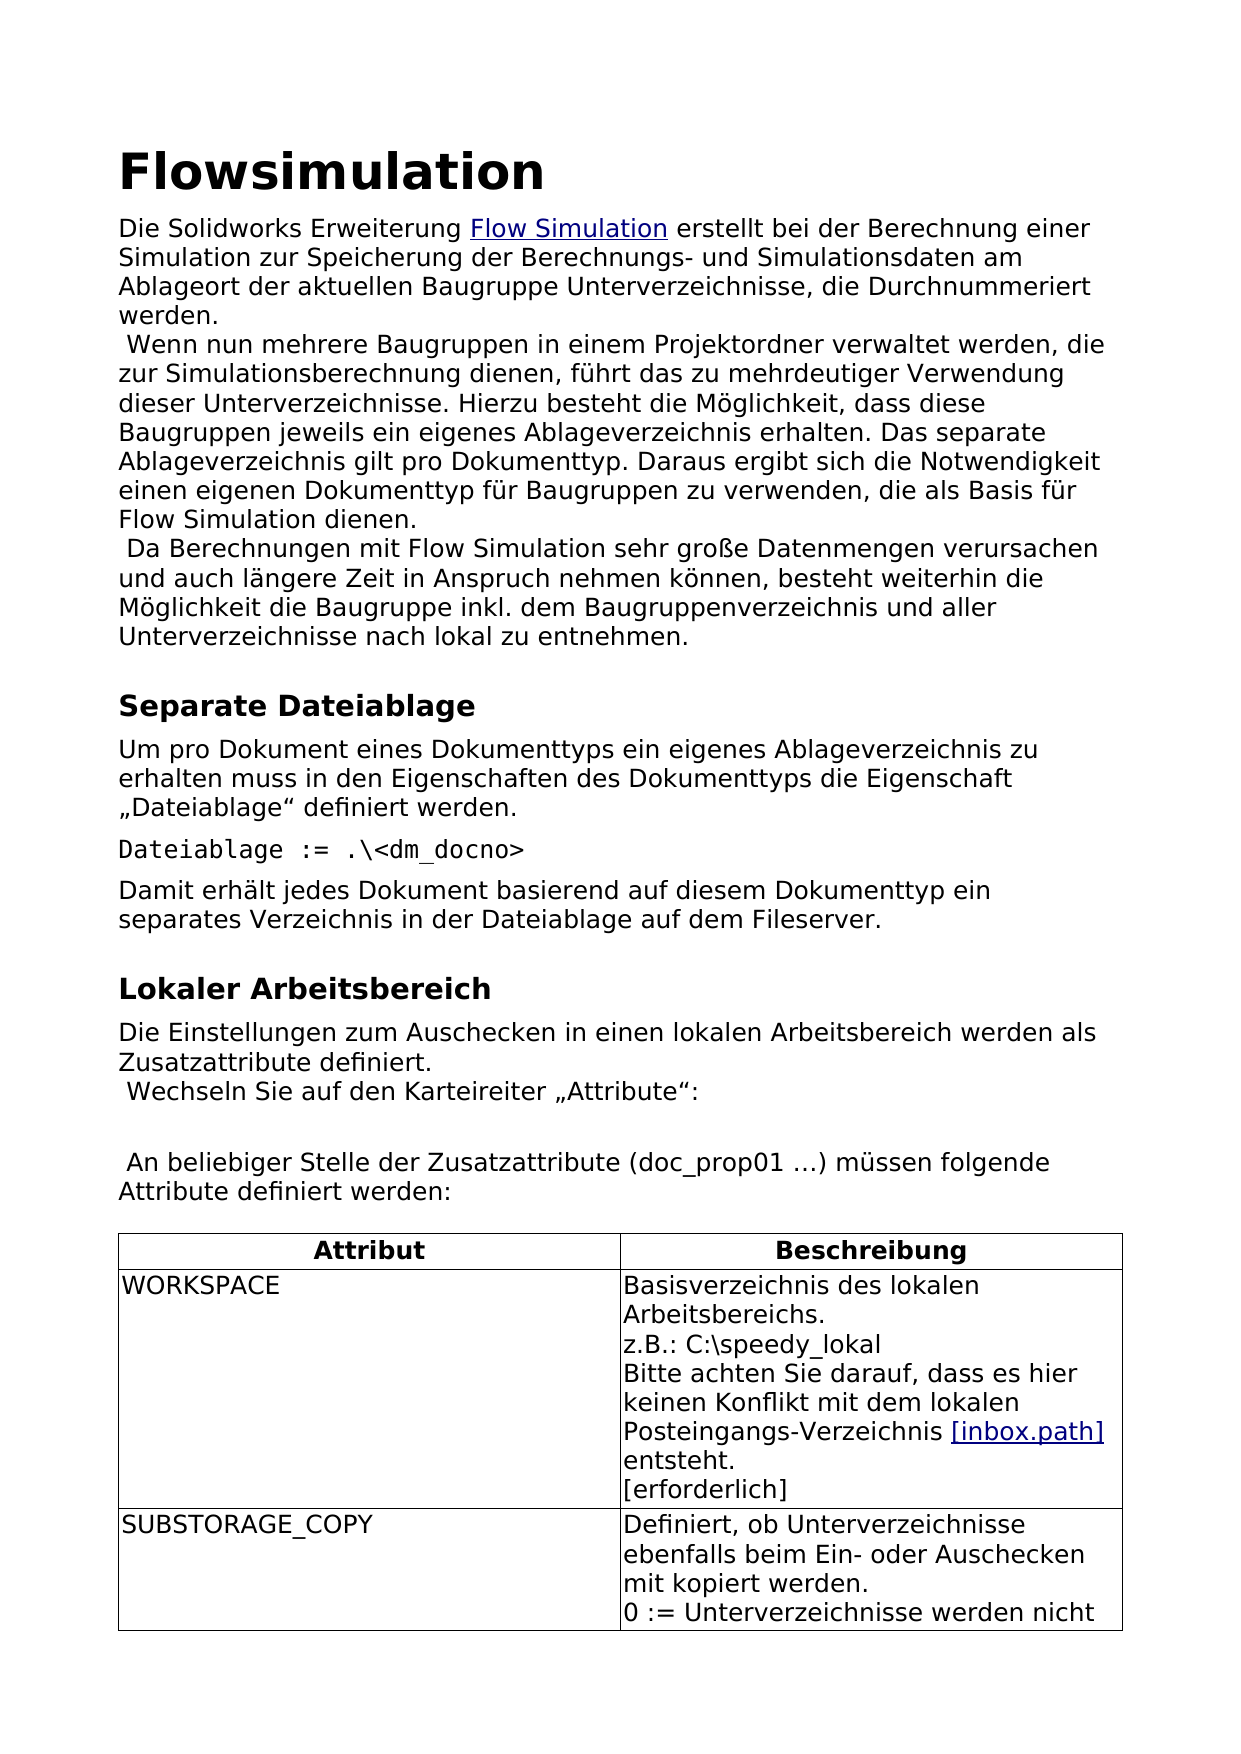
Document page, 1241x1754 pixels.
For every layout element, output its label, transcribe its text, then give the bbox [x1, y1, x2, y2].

table_cell SUBSTORAGE_COPY [119, 1509, 620, 1630]
text Die Solidworks Erweiterung Flow Simulation erstellt bei der Berechnung einer Simulation zur Speicherung der Berechnungs- und Simulationsdaten am Ablageort der aktuellen Baugruppe Unterverzeichnisse, die Durchnummeriert werden. Wenn nun mehrere Baugruppen in einem Projektordner verwaltet werden, die zur Simulationsberechnung dienen, führt das zu mehrdeutiger Verwendung dieser Unterverzeichnisse. Hierzu besteht die Möglichkeit, dass diese Baugruppen jeweils ein eigenes Ablageverzeichnis erhalten. Das separate Ablageverzeichnis gilt pro Dokumenttyp. Daraus ergibt sich die Notwendigkeit einen eigenen Dokumenttyp für Baugruppen zu verwenden, die als Basis für Flow Simulation dienen. Da Berechnungen mit Flow Simulation sehr große Datenmengen verursachen und auch längere Zeit in Anspruch nehmen können, besteht weiterhin die Möglichkeit die Baugruppe inkl. dem Baugruppenverzeichnis und aller Unterverzeichnisse nach lokal zu entnehmen. [118, 214, 1122, 651]
table_cell Basisverzeichnis des lokalen Arbeitsbereichs. z.B.: C:\speedy_lokal Bitte achten Sie darauf, dass es hier keinen Konflikt mit dem lokalen Posteingangs-Verzeichnis [inbox.path] entsteht. [erforderlich] [621, 1270, 1122, 1508]
text Um pro Dokument eines Dokumenttyps ein eigenes Ablageverzeichnis zu erhalten muss in den Eigenschaften des Dokumenttyps die Eigenschaft „Dateiablage“ definiert werden. [118, 735, 1122, 823]
subtitle Flowsimulation [118, 143, 1122, 201]
text An beliebiger Stelle der Zusatzattribute (doc_prop01 …) müssen folgende Attribute definiert werden: [118, 1118, 1122, 1206]
subtitle Separate Dateiablage [118, 689, 1122, 723]
text Die Einstellungen zum Auschecken in einen lokalen Arbeitsbereich werden als Zusatzattribute definiert. Wechseln Sie auf den Karteireiter „Attribute“: [118, 1018, 1122, 1106]
text Dateiablage := .\<dm_docno> [118, 835, 1122, 864]
text Damit erhält jedes Dokument basierend auf diesem Dokumenttyp ein separates Verzeichnis in der Dateiablage auf dem Fileserver. [118, 876, 1122, 934]
table_header Beschreibung [621, 1234, 1122, 1268]
table_cell Definiert, ob Unterverzeichnisse ebenfalls beim Ein- oder Auschecken mit kopiert werden. 0 := Unterverzeichnisse werden nicht [621, 1509, 1122, 1630]
table_cell WORKSPACE [119, 1270, 620, 1508]
subtitle Lokaler Arbeitsbereich [118, 972, 1122, 1006]
table_header Attribut [119, 1234, 620, 1268]
